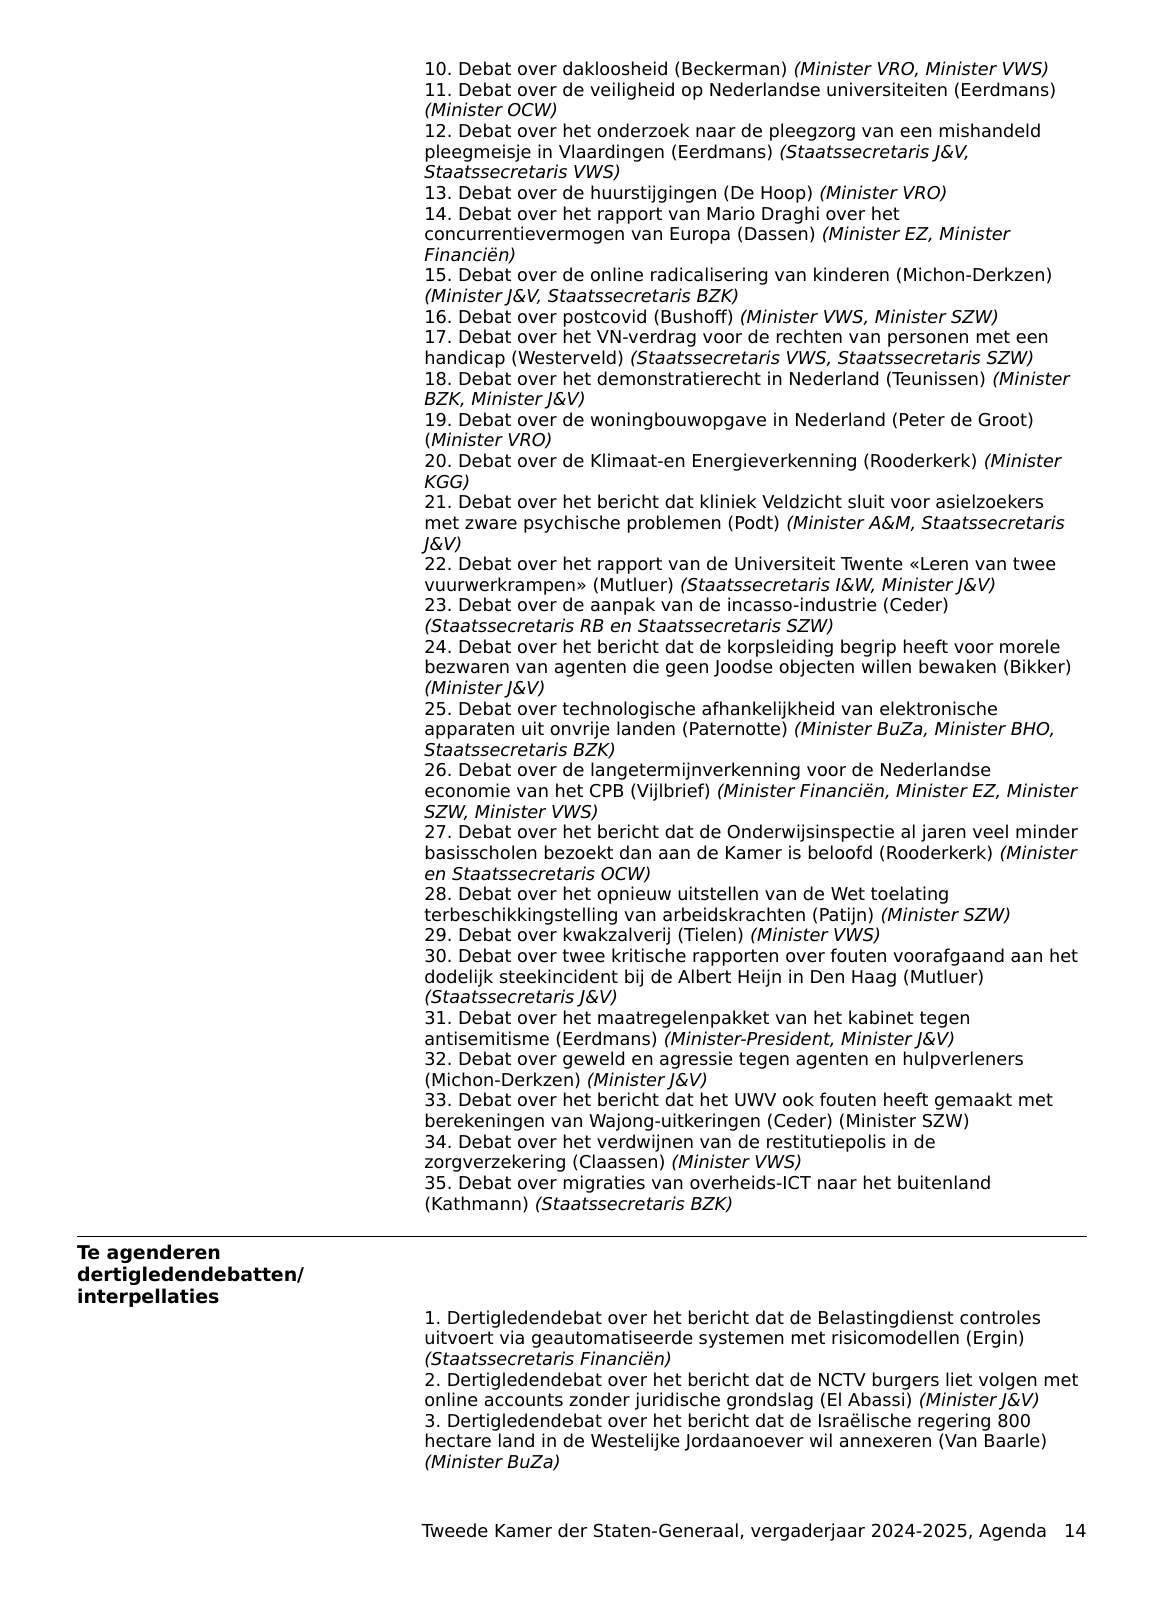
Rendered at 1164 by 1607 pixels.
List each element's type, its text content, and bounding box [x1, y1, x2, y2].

table_cell [77, 1308, 401, 1369]
table_cell [401, 1308, 418, 1369]
table_cell [401, 1370, 418, 1411]
table_cell 31. Debat over het maatregelenpakket van het kabinet tegen antisemitisme (Eerdmans) (Minister-President, Minister J&V) [418, 1008, 1087, 1049]
table_cell 35. Debat over migraties van overheids-ICT naar het buitenland (Kathmann) (Staatssecretaris BZK) [418, 1173, 1087, 1214]
table_cell [77, 410, 401, 451]
table_cell 23. Debat over de aanpak van de incasso-industrie (Ceder) (Staatssecretaris RB en Staatssecretaris SZW) [418, 595, 1087, 637]
table_cell 19. Debat over de woningbouwopgave in Nederland (Peter de Groot) (Minister VRO) [418, 410, 1087, 451]
table_cell [77, 1132, 401, 1173]
table_cell [401, 1049, 418, 1090]
table_cell 15. Debat over de online radicalisering van kinderen (Michon-Derkzen) (Minister J&V, Staatssecretaris BZK) [418, 265, 1087, 307]
table_cell [401, 884, 418, 925]
table_header [418, 1237, 1087, 1308]
table_header [401, 1237, 418, 1308]
table_cell 16. Debat over postcovid (Bushoff) (Minister VWS, Minister SZW) [418, 307, 1087, 327]
table_cell [401, 637, 418, 698]
table_cell [401, 492, 418, 554]
table_cell 27. Debat over het bericht dat de Onderwijsinspectie al jaren veel minder basisscholen bezoekt dan aan de Kamer is beloofd (Rooderkerk) (Minister en Staatssecretaris OCW) [418, 822, 1087, 884]
table_cell [77, 121, 401, 183]
table_cell [77, 1008, 401, 1049]
table_cell [77, 80, 401, 121]
table_cell 34. Debat over het verdwijnen van de restitutiepolis in de zorgverzekering (Claassen) (Minister VWS) [418, 1132, 1087, 1173]
table_cell [401, 59, 418, 80]
table_cell [401, 121, 418, 183]
table_header Te agenderen dertigledendebatten/ interpellaties [77, 1237, 401, 1308]
table_cell 11. Debat over de veiligheid op Nederlandse universiteiten (Eerdmans) (Minister OCW) [418, 80, 1087, 121]
table_cell [77, 1090, 401, 1132]
table_cell [401, 1411, 418, 1473]
table_cell [401, 451, 418, 492]
table_cell [401, 80, 418, 121]
table_cell [77, 637, 401, 698]
table_cell [77, 884, 401, 925]
table_cell [401, 1008, 418, 1049]
table_cell 2. Dertigledendebat over het bericht dat de NCTV burgers liet volgen met online accounts zonder juridische grondslag (El Abassi) (Minister J&V) [418, 1370, 1087, 1411]
table_cell 12. Debat over het onderzoek naar de pleegzorg van een mishandeld pleegmeisje in Vlaardingen (Eerdmans) (Staatssecretaris J&V, Staatssecretaris VWS) [418, 121, 1087, 183]
table_cell [77, 183, 401, 203]
table_cell [77, 492, 401, 554]
table_cell 18. Debat over het demonstratierecht in Nederland (Teunissen) (Minister BZK, Minister J&V) [418, 369, 1087, 410]
table_cell 24. Debat over het bericht dat de korpsleiding begrip heeft voor morele bezwaren van agenten die geen Joodse objecten willen bewaken (Bikker) (Minister J&V) [418, 637, 1087, 698]
table_cell [401, 265, 418, 307]
table_cell [401, 1090, 418, 1132]
table_cell [401, 946, 418, 1008]
table_cell 22. Debat over het rapport van de Universiteit Twente «Leren van twee vuurwerkrampen» (Mutluer) (Staatssecretaris I&W, Minister J&V) [418, 554, 1087, 595]
table_cell [77, 925, 401, 946]
table_cell [401, 554, 418, 595]
table_cell [77, 699, 401, 760]
table_cell 30. Debat over twee kritische rapporten over fouten voorafgaand aan het dodelijk steekincident bij de Albert Heijn in Den Haag (Mutluer) (Staatssecretaris J&V) [418, 946, 1087, 1008]
table_cell [401, 410, 418, 451]
table_cell [77, 369, 401, 410]
table_cell [77, 1173, 401, 1214]
table_cell [77, 595, 401, 637]
table_cell [401, 699, 418, 760]
table_cell [77, 59, 401, 80]
table_cell 20. Debat over de Klimaat-en Energieverkenning (Rooderkerk) (Minister KGG) [418, 451, 1087, 492]
table_cell [401, 327, 418, 368]
table_cell [77, 451, 401, 492]
table_cell [401, 307, 418, 327]
table_cell 28. Debat over het opnieuw uitstellen van de Wet toelating terbeschikkingstelling van arbeidskrachten (Patijn) (Minister SZW) [418, 884, 1087, 925]
table_cell 13. Debat over de huurstijgingen (De Hoop) (Minister VRO) [418, 183, 1087, 203]
table_cell 17. Debat over het VN-verdrag voor de rechten van personen met een handicap (Westerveld) (Staatssecretaris VWS, Staatssecretaris SZW) [418, 327, 1087, 368]
table_cell 25. Debat over technologische afhankelijkheid van elektronische apparaten uit onvrije landen (Paternotte) (Minister BuZa, Minister BHO, Staatssecretaris BZK) [418, 699, 1087, 760]
table_cell [77, 1411, 401, 1473]
table_cell [77, 554, 401, 595]
table_cell [401, 822, 418, 884]
table_cell 21. Debat over het bericht dat kliniek Veldzicht sluit voor asielzoekers met zware psychische problemen (Podt) (Minister A&M, Staatssecretaris J&V) [418, 492, 1087, 554]
table_cell [77, 1049, 401, 1090]
table_cell 32. Debat over geweld en agressie tegen agenten en hulpverleners (Michon-Derkzen) (Minister J&V) [418, 1049, 1087, 1090]
table_cell [77, 265, 401, 307]
table_cell [77, 307, 401, 327]
table_cell [401, 1132, 418, 1173]
table_cell [401, 595, 418, 637]
table_cell [77, 946, 401, 1008]
table_cell [401, 925, 418, 946]
table_cell [401, 204, 418, 265]
table_cell 3. Dertigledendebat over het bericht dat de Israëlische regering 800 hectare land in de Westelijke Jordaanoever wil annexeren (Van Baarle) (Minister BuZa) [418, 1411, 1087, 1473]
table_cell [401, 183, 418, 203]
table_cell [77, 822, 401, 884]
table_cell 1. Dertigledendebat over het bericht dat de Belastingdienst controles uitvoert via geautomatiseerde systemen met risicomodellen (Ergin) (Staatssecretaris Financiën) [418, 1308, 1087, 1369]
table_cell [401, 760, 418, 822]
table_cell [401, 369, 418, 410]
table_cell [77, 327, 401, 368]
table_cell 10. Debat over dakloosheid (Beckerman) (Minister VRO, Minister VWS) [418, 59, 1087, 80]
table_cell [77, 760, 401, 822]
table_cell 33. Debat over het bericht dat het UWV ook fouten heeft gemaakt met berekeningen van Wajong-uitkeringen (Ceder) (Minister SZW) [418, 1090, 1087, 1132]
table_cell 29. Debat over kwakzalverij (Tielen) (Minister VWS) [418, 925, 1087, 946]
table_cell 14. Debat over het rapport van Mario Draghi over het concurrentievermogen van Europa (Dassen) (Minister EZ, Minister Financiën) [418, 204, 1087, 265]
table_cell [401, 1173, 418, 1214]
table_cell [77, 204, 401, 265]
table_cell 26. Debat over de langetermijnverkenning voor de Nederlandse economie van het CPB (Vijlbrief) (Minister Financiën, Minister EZ, Minister SZW, Minister VWS) [418, 760, 1087, 822]
table_cell [77, 1370, 401, 1411]
